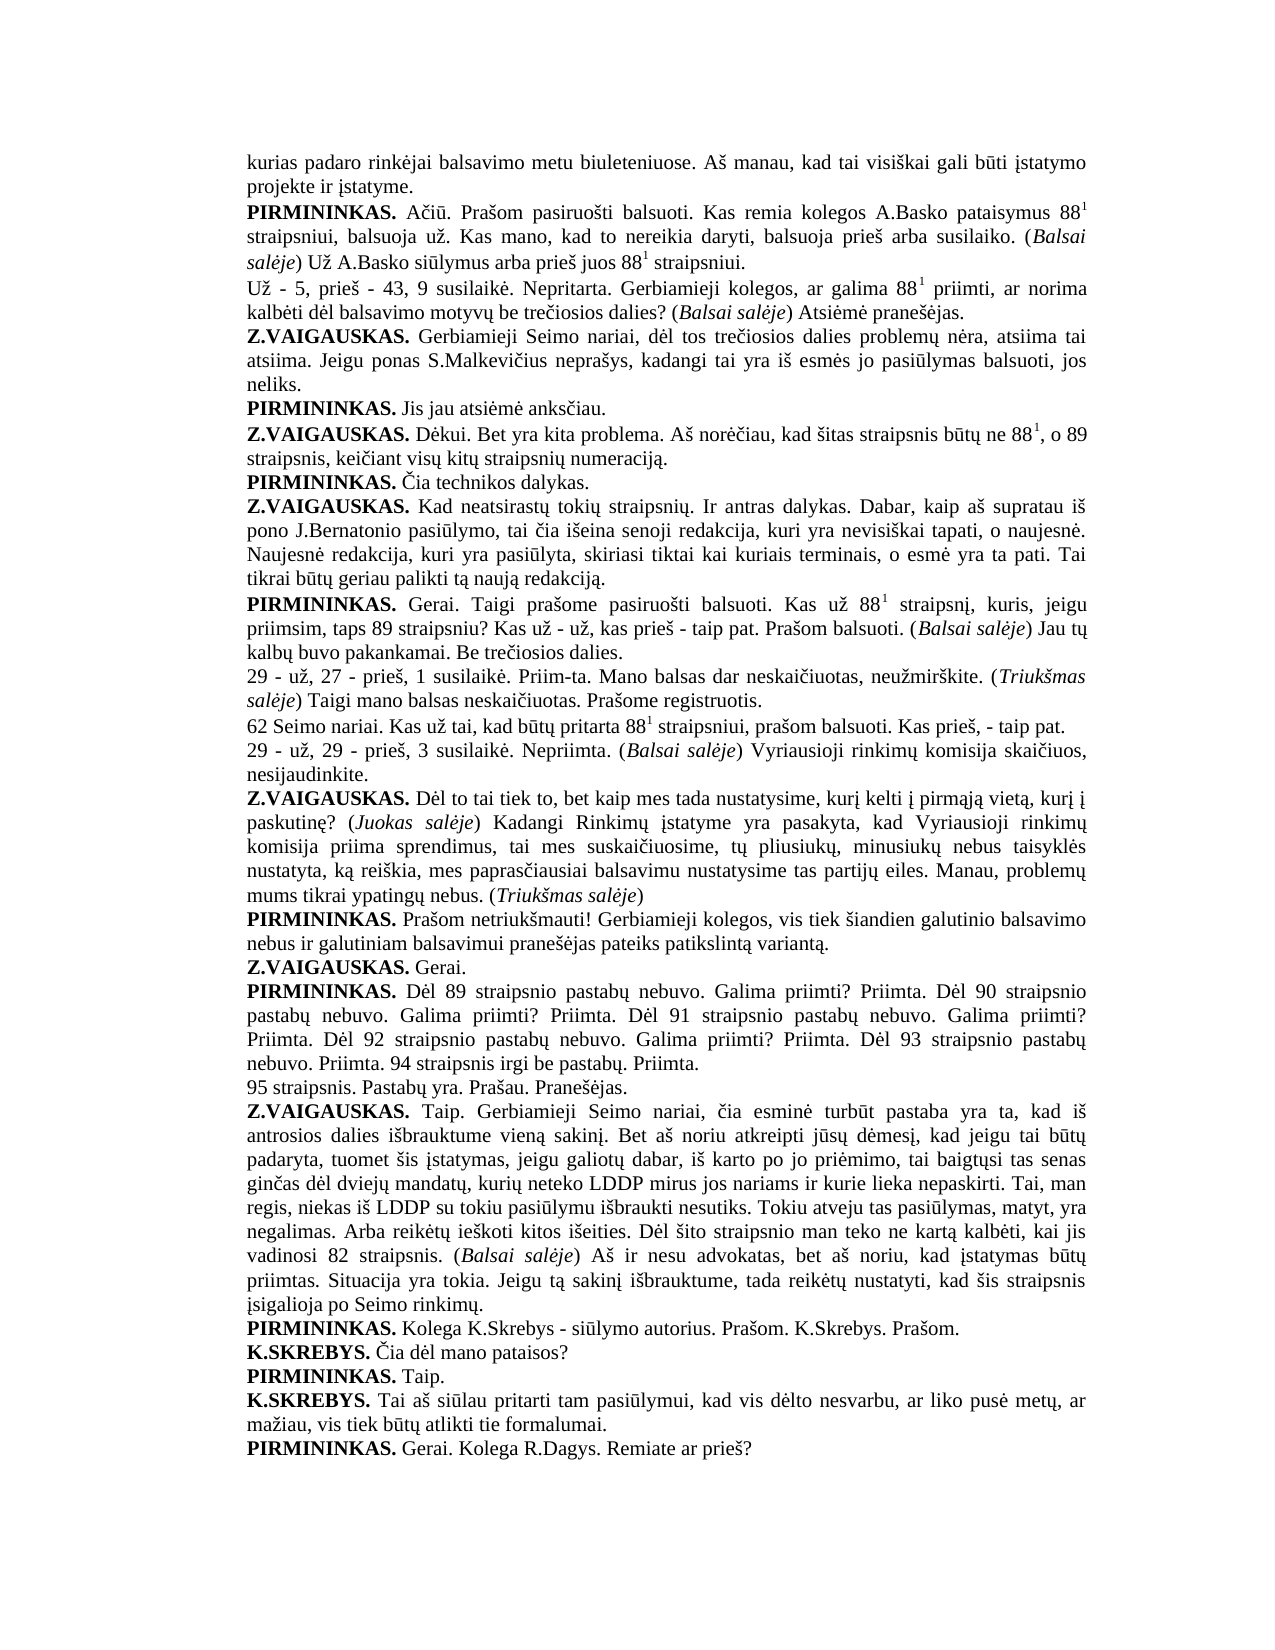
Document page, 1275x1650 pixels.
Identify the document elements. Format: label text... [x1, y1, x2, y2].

text Z.VAIGAUSKAS. Taip. Gerbiamieji Seimo nariai, čia esminė turbūt pastaba yra ta, kad iš antrosios dalies išbrauktume vieną sakinį. Bet aš noriu atkreipti jūsų dėmesį, kad jeigu tai būtų padaryta, tuomet šis įstatymas, jeigu galiotų dabar, iš karto po jo priėmimo, tai baigtųsi tas senas ginčas dėl dviejų mandatų, kurių neteko LDDP mirus jos nariams ir kurie lieka nepaskirti. Tai, man regis, niekas iš LDDP su tokiu pasiūlymu išbraukti nesutiks. Tokiu atveju tas pasiūlymas, matyt, yra negalimas. Arba reikėtų ieškoti kitos išeities. Dėl šito straipsnio man teko ne kartą kalbėti, kai jis vadinosi 82 straipsnis. (Balsai salėje) Aš ir nesu advokatas, bet aš noriu, kad įstatymas būtų priimtas. Situacija yra tokia. Jeigu tą sakinį išbrauktume, tada reikėtų nustatyti, kad šis straipsnis įsigalioja po Seimo rinkimų. [247, 1099, 1087, 1316]
text Z.VAIGAUSKAS. Gerbiamieji Seimo nariai, dėl tos trečiosios dalies problemų nėra, atsiima tai atsiima. Jeigu ponas S.Malkevičius neprašys, kadangi tai yra iš esmės jo pasiūlymas balsuoti, jos neliks. [247, 324, 1087, 396]
text Z.VAIGAUSKAS. Gerai. [247, 955, 1087, 979]
text Z.VAIGAUSKAS. Dėl to tai tiek to, bet kaip mes tada nustatysime, kurį kelti į pirmąją vietą, kurį į paskutinę? (Juokas salėje) Kadangi Rinkimų įstatyme yra pasakyta, kad Vyriausioji rinkimų komisija priima sprendimus, tai mes suskaičiuosime, tų pliusiukų, minusiukų nebus taisyklės nustatyta, ką reiškia, mes paprasčiausiai balsavimu nustatysime tas partijų eiles. Manau, problemų mums tikrai ypatingų nebus. (Triukšmas salėje) [247, 786, 1087, 907]
text PIRMININKAS. Gerai. Taigi prašome pasiruošti balsuoti. Kas už 881 straipsnį, kuris, jeigu priimsim, taps 89 straipsniu? Kas už - už, kas prieš - taip pat. Prašom balsuoti. (Balsai salėje) Jau tų kalbų buvo pakankamai. Be trečiosios dalies. [247, 590, 1087, 664]
text K.SKREBYS. Čia dėl mano pataisos? [247, 1340, 1087, 1364]
text PIRMININKAS. Prašom netriukšmauti! Gerbiamieji kolegos, vis tiek šiandien galutinio balsavimo nebus ir galutiniam balsavimui pranešėjas pateiks patikslintą variantą. [247, 907, 1087, 955]
text PIRMININKAS. Gerai. Kolega R.Dagys. Remiate ar prieš? [247, 1436, 1087, 1460]
text K.SKREBYS. Tai aš siūlau pritarti tam pasiūlymui, kad vis dėlto nesvarbu, ar liko pusė metų, ar mažiau, vis tiek būtų atlikti tie formalumai. [247, 1388, 1087, 1436]
text PIRMININKAS. Taip. [247, 1364, 1087, 1388]
text PIRMININKAS. Kolega K.Skrebys - siūlymo autorius. Prašom. K.Skrebys. Prašom. [247, 1316, 1087, 1340]
text Už - 5, prieš - 43, 9 susilaikė. Nepritarta. Gerbiamieji kolegos, ar galima 881 priimti, ar norima kalbėti dėl balsavimo motyvų be trečiosios dalies? (Balsai salėje) Atsiėmė pranešėjas. [247, 274, 1087, 324]
text 29 - už, 27 - prieš, 1 susilaikė. Priim-ta. Mano balsas dar neskaičiuotas, neužmirškite. (Triukšmas salėje) Taigi mano balsas neskaičiuotas. Prašome registruotis. [247, 664, 1087, 712]
text Z.VAIGAUSKAS. Dėkui. Bet yra kita problema. Aš norėčiau, kad šitas straipsnis būtų ne 881, o 89 straipsnis, keičiant visų kitų straipsnių numeraciją. [247, 420, 1087, 470]
text PIRMININKAS. Čia technikos dalykas. [247, 470, 1087, 494]
text PIRMININKAS. Ačiū. Prašom pasiruošti balsuoti. Kas remia kolegos A.Basko pataisymus 881 straipsniui, balsuoja už. Kas mano, kad to nereikia daryti, balsuoja prieš arba susilaiko. (Balsai salėje) Už A.Basko siūlymus arba prieš juos 881 straipsniui. [247, 198, 1087, 274]
text kurias padaro rinkėjai balsavimo metu biuleteniuose. Aš manau, kad tai visiškai gali būti įstatymo projekte ir įstatyme. [247, 150, 1087, 198]
text 62 Seimo nariai. Kas už tai, kad būtų pritarta 881 straipsniui, prašom balsuoti. Kas prieš, - taip pat. [247, 712, 1087, 738]
text 29 - už, 29 - prieš, 3 susilaikė. Nepriimta. (Balsai salėje) Vyriausioji rinkimų komisija skaičiuos, nesijaudinkite. [247, 738, 1087, 786]
text Z.VAIGAUSKAS. Kad neatsirastų tokių straipsnių. Ir antras dalykas. Dabar, kaip aš supratau iš pono J.Bernatonio pasiūlymo, tai čia išeina senoji redakcija, kuri yra nevisiškai tapati, o naujesnė. Naujesnė redakcija, kuri yra pasiūlyta, skiriasi tiktai kai kuriais terminais, o esmė yra ta pati. Tai tikrai būtų geriau palikti tą naują redakciją. [247, 494, 1087, 590]
text 95 straipsnis. Pastabų yra. Prašau. Pranešėjas. [247, 1075, 1087, 1099]
text PIRMININKAS. Jis jau atsiėmė anksčiau. [247, 396, 1087, 420]
text PIRMININKAS. Dėl 89 straipsnio pastabų nebuvo. Galima priimti? Priimta. Dėl 90 straipsnio pastabų nebuvo. Galima priimti? Priimta. Dėl 91 straipsnio pastabų nebuvo. Galima priimti? Priimta. Dėl 92 straipsnio pastabų nebuvo. Galima priimti? Priimta. Dėl 93 straipsnio pastabų nebuvo. Priimta. 94 straipsnis irgi be pastabų. Priimta. [247, 979, 1087, 1075]
